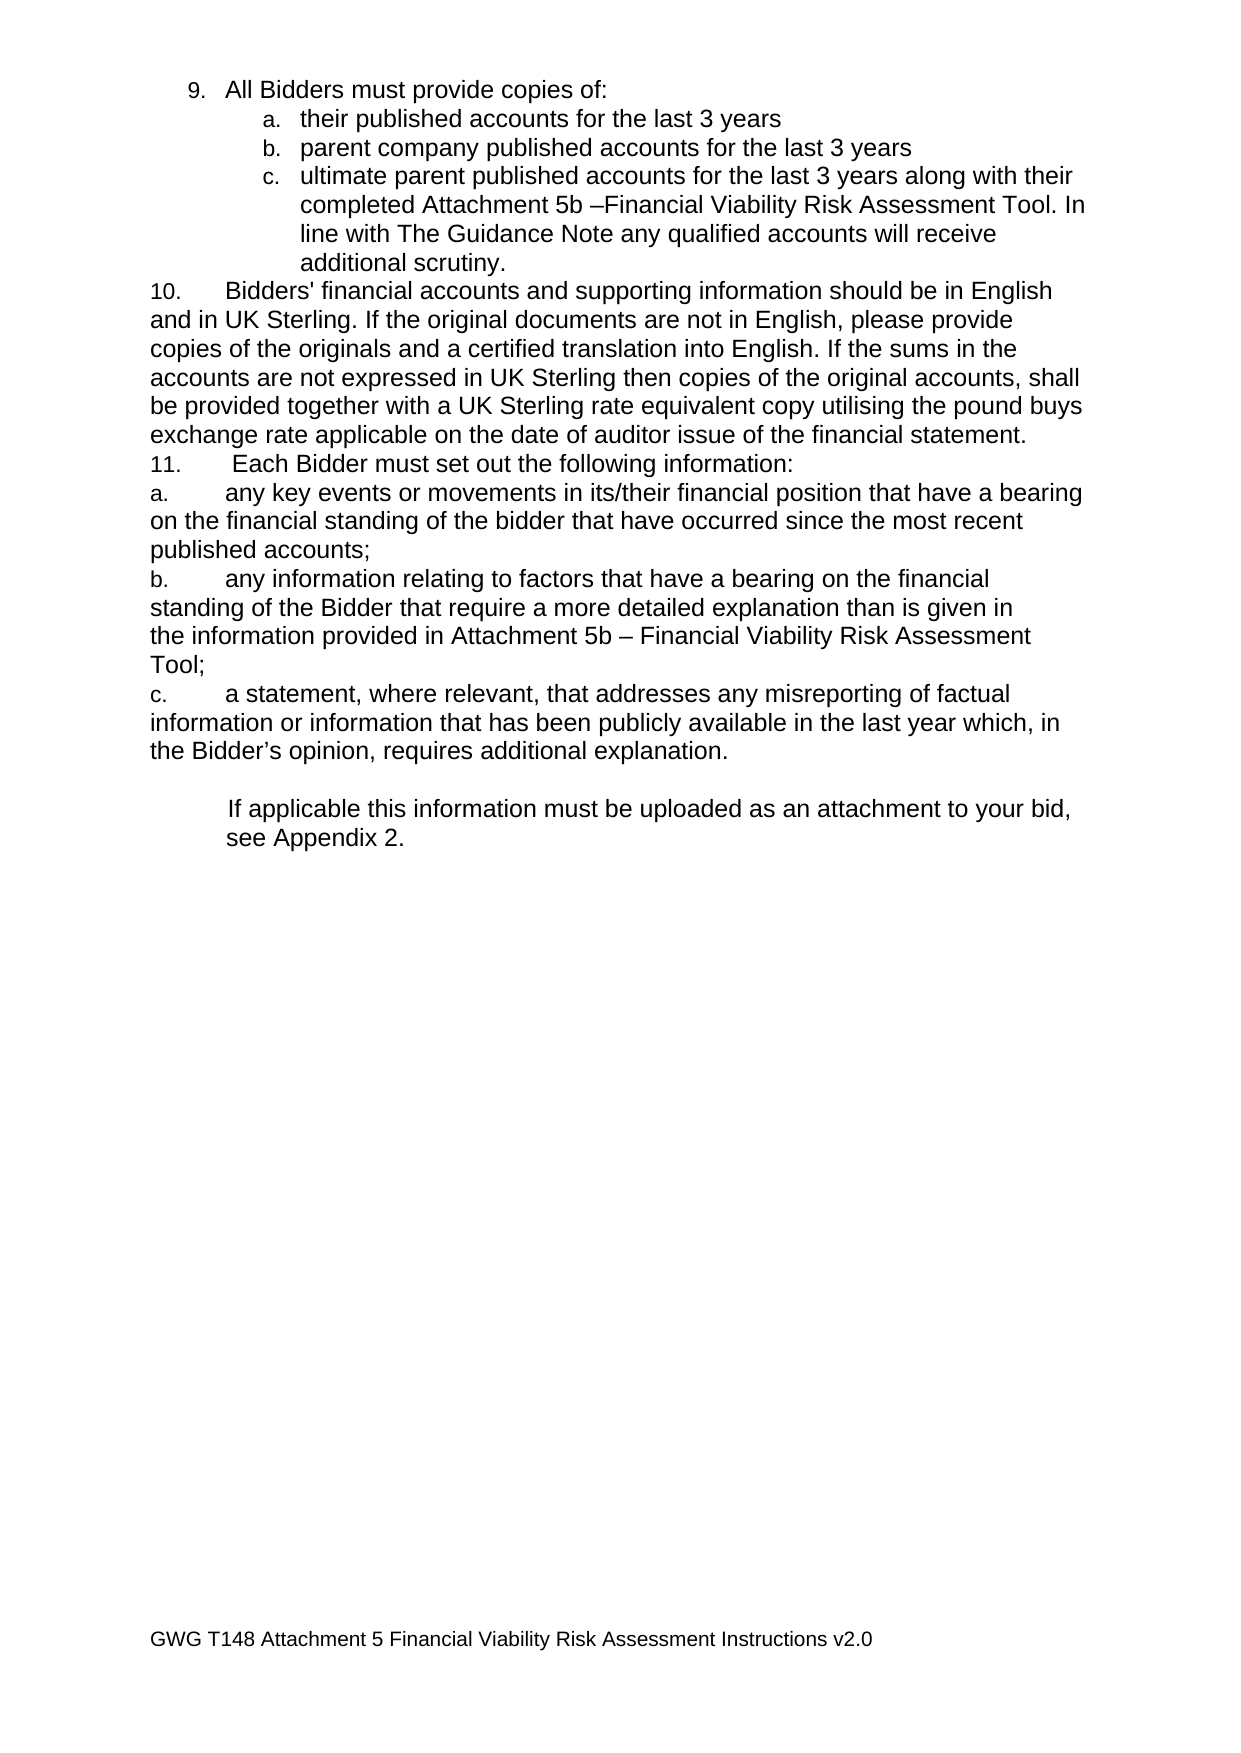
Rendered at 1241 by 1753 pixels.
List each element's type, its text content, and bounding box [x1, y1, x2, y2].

list parent company published accounts for the last 3 years [262, 132, 1109, 161]
list their published accounts for the last 3 years [262, 104, 1109, 132]
text If applicable this information must be uploaded as an attachment to your bid, see Appendix 2. [226, 794, 1077, 852]
list All Bidders must provide copies of: [187, 75, 1109, 104]
list Bidders' financial accounts and supporting information should be in English and in UK Sterling. If the original documents are not in English, please provide copies of the originals and a certified translation into English. If the sums in the accounts are not expressed in UK Sterling then copies of the original accounts, shall be provided together with a UK Sterling rate equivalent copy utilising the pound buys exchange rate applicable on the date of auditor issue of the financial statement. [150, 276, 1086, 449]
list ultimate parent published accounts for the last 3 years along with their completed Attachment 5b –Financial Viability Risk Assessment Tool. In line with The Guidance Note any qualified accounts will receive additional scrutiny. [262, 161, 1109, 276]
list any key events or movements in its/their financial position that have a bearing on the financial standing of the bidder that have occurred since the most recent published accounts; [150, 477, 1097, 564]
list Each Bidder must set out the following information: [150, 449, 1086, 477]
list any information relating to factors that have a bearing on the financial standing of the Bidder that require a more detailed explanation than is given in the information provided in Attachment 5b – Financial Viability Risk Assessment Tool; [150, 564, 1041, 679]
list a statement, where relevant, that addresses any misreporting of factual information or information that has been publicly available in the last year which, in the Bidder’s opinion, requires additional explanation. [150, 679, 1077, 765]
